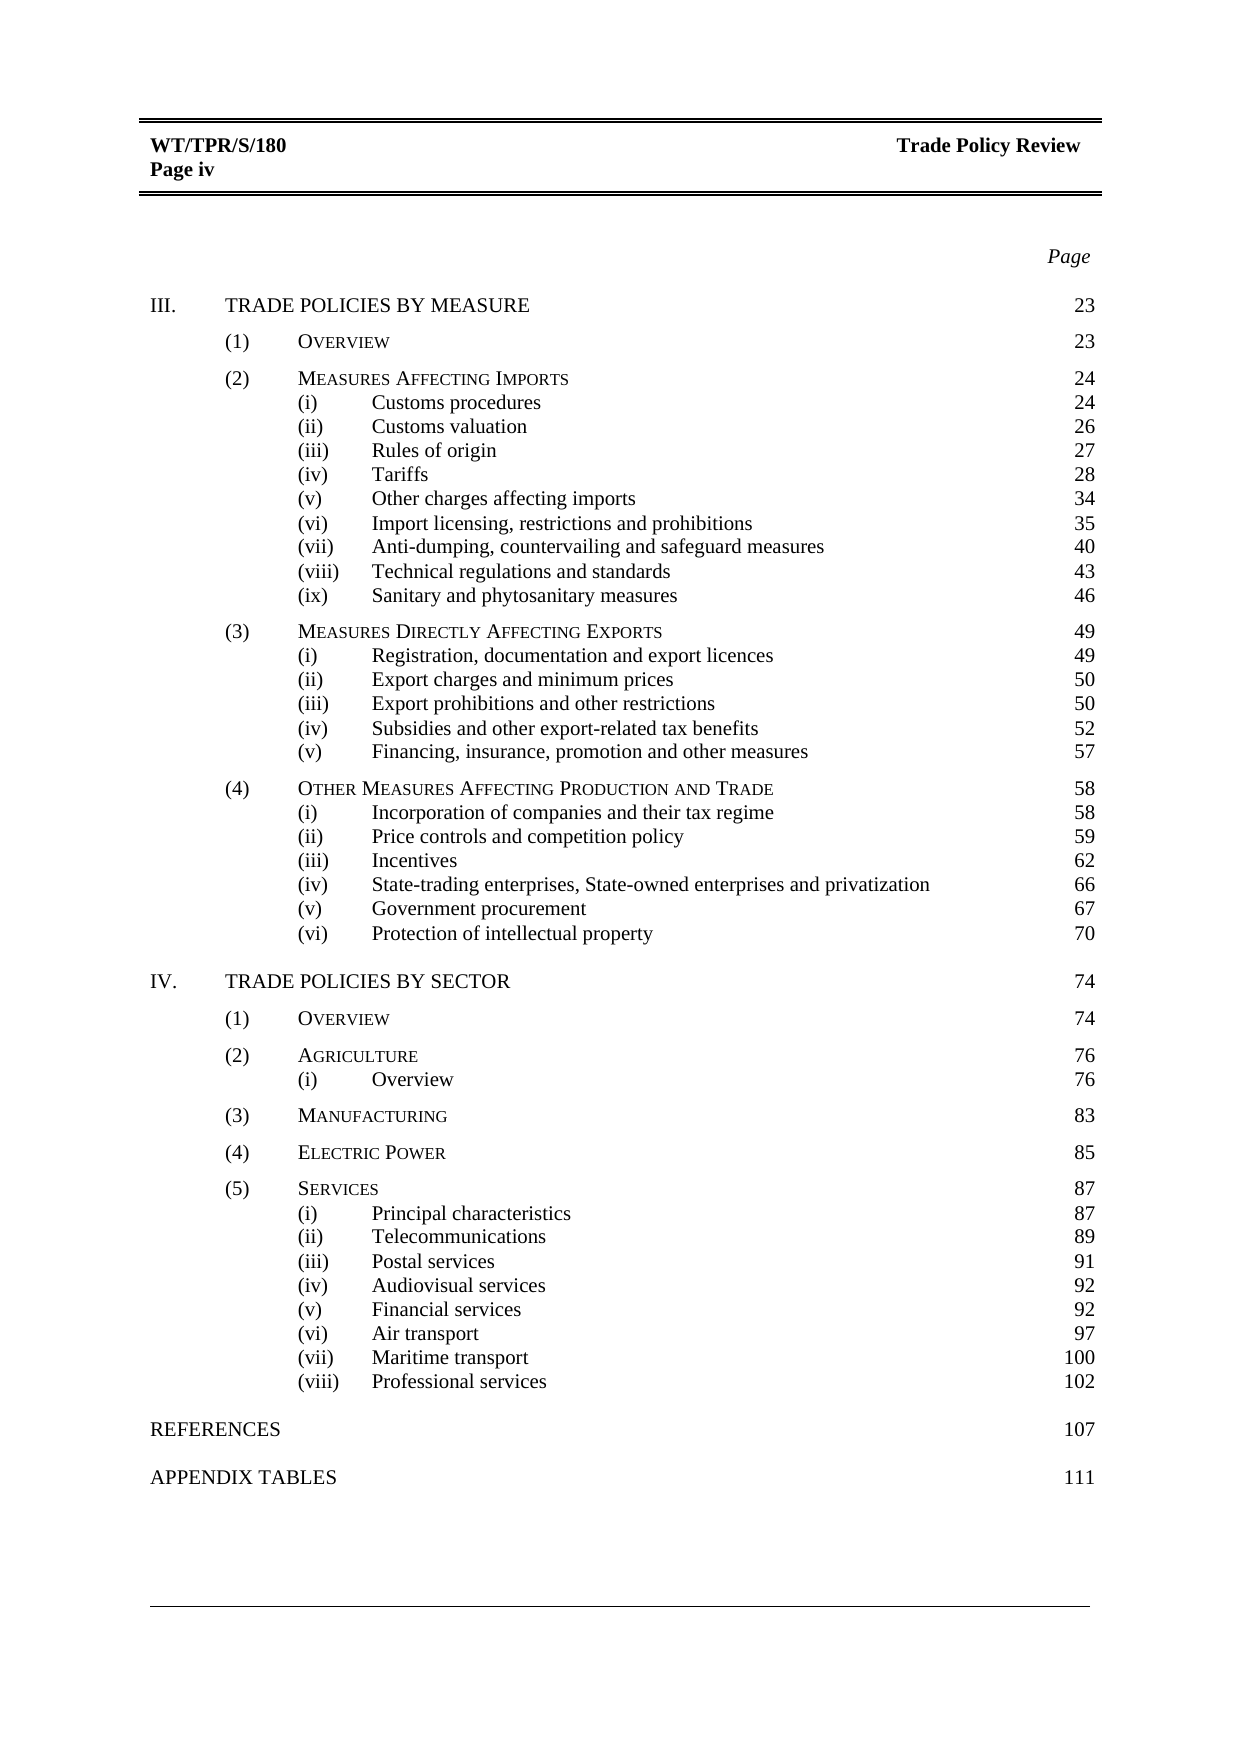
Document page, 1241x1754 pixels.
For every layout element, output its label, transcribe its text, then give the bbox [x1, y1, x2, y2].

text (iv) State-trading enterprises, State-owned enterprises and privatization 66 [225, 872, 1015, 896]
text IV. trade policies by sector 74 [150, 969, 1015, 993]
text (viii) Professional services 102 [225, 1369, 1015, 1393]
text (2) Measures Affecting Imports 24 [150, 366, 1015, 390]
text (ii) Export charges and minimum prices 50 [225, 667, 1015, 691]
text (3) Measures Directly Affecting Exports 49 [150, 619, 1015, 643]
text (vi) Air transport 97 [225, 1321, 1015, 1345]
text (v) Financial services 92 [225, 1297, 1015, 1321]
text (iv) Audiovisual services 92 [225, 1273, 1015, 1297]
text REFERENCES 107 [150, 1417, 1090, 1441]
text (1) Overview 74 [150, 1006, 1015, 1030]
text (i) Overview 76 [225, 1067, 1015, 1091]
text (iii) Export prohibitions and other restrictions 50 [225, 691, 1015, 715]
text (i) Registration, documentation and export licences 49 [225, 643, 1015, 667]
text (ii) Price controls and competition policy 59 [225, 824, 1015, 848]
text (iii) Incentives 62 [225, 848, 1015, 872]
text (vi) Protection of intellectual property 70 [225, 920, 1015, 944]
text (2) Agriculture 76 [150, 1043, 1015, 1067]
text (i) Customs procedures 24 [225, 390, 1015, 414]
text (ii) Customs valuation 26 [225, 414, 1015, 438]
text (5) Services 87 [150, 1176, 1015, 1200]
text (viii) Technical regulations and standards 43 [225, 558, 1015, 583]
text (ii) Telecommunications 89 [225, 1224, 1015, 1248]
text (i) Incorporation of companies and their tax regime 58 [225, 800, 1015, 824]
text (vi) Import licensing, restrictions and prohibitions 35 [225, 510, 1015, 534]
text (vii) Maritime transport 100 [225, 1345, 1015, 1369]
text (iv) Tariffs 28 [225, 462, 1015, 486]
text (vii) Anti-dumping, countervailing and safeguard measures 40 [225, 534, 1015, 558]
text (1) Overview 23 [150, 329, 1015, 353]
text (v) Other charges affecting imports 34 [225, 486, 1015, 510]
text Page [150, 244, 1090, 268]
text (v) Government procurement 67 [225, 896, 1015, 920]
text APPENDIX TABLES 111 [150, 1465, 1090, 1489]
text (iii) Postal services 91 [225, 1248, 1015, 1273]
text (iii) Rules of origin 27 [225, 438, 1015, 462]
text (3) Manufacturing 83 [150, 1103, 1015, 1127]
text (i) Principal characteristics 87 [225, 1200, 1015, 1224]
text (v) Financing, insurance, promotion and other measures 57 [225, 739, 1015, 763]
text (4) Electric Power 85 [150, 1140, 1015, 1164]
text (4) Other Measures Affecting Production and Trade 58 [150, 776, 1015, 800]
text III. TRADE POLICIES BY measure 23 [150, 293, 1015, 317]
text (ix) Sanitary and phytosanitary measures 46 [225, 583, 1015, 607]
text (iv) Subsidies and other export-related tax benefits 52 [225, 715, 1015, 739]
